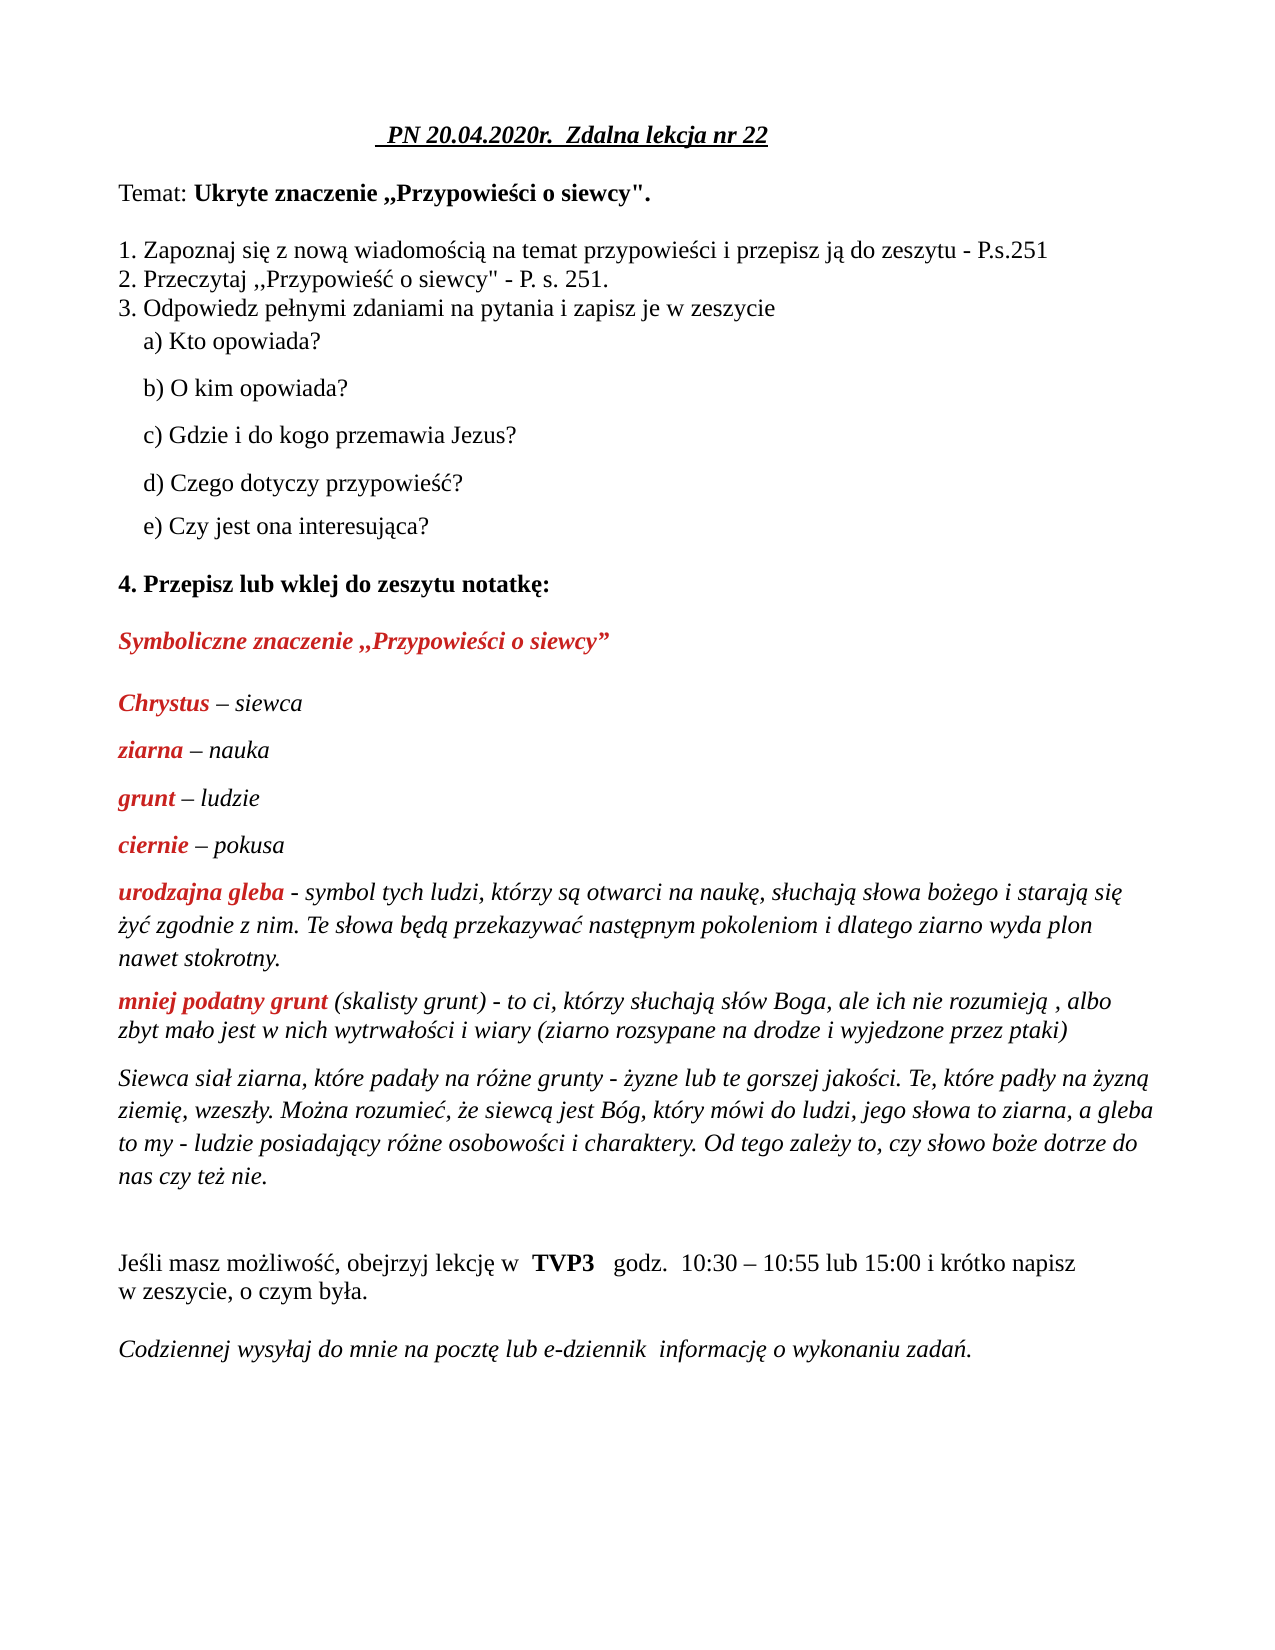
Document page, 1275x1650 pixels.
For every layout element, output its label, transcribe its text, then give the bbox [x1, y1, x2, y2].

text e) Czy jest ona interesująca? [118, 511, 1157, 540]
text d) Czego dotyczy przypowieść? [118, 464, 1157, 497]
text Symboliczne znaczenie ,,Przypowieści o siewcy” [118, 626, 1157, 655]
text Siewca siał ziarna, które padały na różne grunty - żyzne lub te gorszej jakości. Te, które padły na żyzną ziemię, wzeszły. Można rozumieć, że siewcą jest Bóg, który mówi do ludzi, jego słowa to ziarna, a gleba to my - ludzie posiadający różne osobowości i charaktery. Od tego zależy to, czy słowo boże dotrze do nas czy też nie. [118, 1058, 1157, 1190]
text Jeśli masz możliwość, obejrzyj lekcję w TVP3 godz. 10:30 – 10:55 lub 15:00 i krótko napisz w zeszycie, o czym była. [118, 1248, 1157, 1305]
text 1. Zapoznaj się z nową wiadomością na temat przypowieści i przepisz ją do zeszytu - P.s.251 [118, 236, 1157, 264]
text b) O kim opowiada? [118, 369, 1157, 402]
text 4. Przepisz lub wklej do zeszytu notatkę: [118, 569, 1157, 598]
text PN 20.04.2020r. Zdalna lekcja nr 22 [118, 118, 1157, 149]
text a) Kto opowiada? [118, 322, 1157, 354]
text ciernie – pokusa [118, 826, 1157, 859]
text Chrystus – siewca [118, 684, 1157, 717]
text 3. Odpowiedz pełnymi zdaniami na pytania i zapisz je w zeszycie [118, 293, 1157, 322]
text Codziennej wysyłaj do mnie na pocztę lub e-dziennik informację o wykonaniu zadań. [118, 1334, 1157, 1363]
text urodzajna gleba - symbol tych ludzi, którzy są otwarci na naukę, słuchają słowa bożego i starają się żyć zgodnie z nim. Te słowa będą przekazywać następnym pokoleniom i dlatego ziarno wyda plon nawet stokrotny. [118, 873, 1157, 972]
text grunt – ludzie [118, 779, 1157, 811]
text Temat: Ukryte znaczenie ,,Przypowieści o siewcy". [118, 178, 1157, 207]
text c) Gdzie i do kogo przemawia Jezus? [118, 417, 1157, 449]
text 2. Przeczytaj ,,Przypowieść o siewcy" - P. s. 251. [118, 264, 1157, 293]
text ziarna – nauka [118, 731, 1157, 764]
text mniej podatny grunt (skalisty grunt) - to ci, którzy słuchają słów Boga, ale ich nie rozumieją , albo zbyt mało jest w nich wytrwałości i wiary (ziarno rozsypane na drodze i wyjedzone przez ptaki) [118, 986, 1157, 1044]
